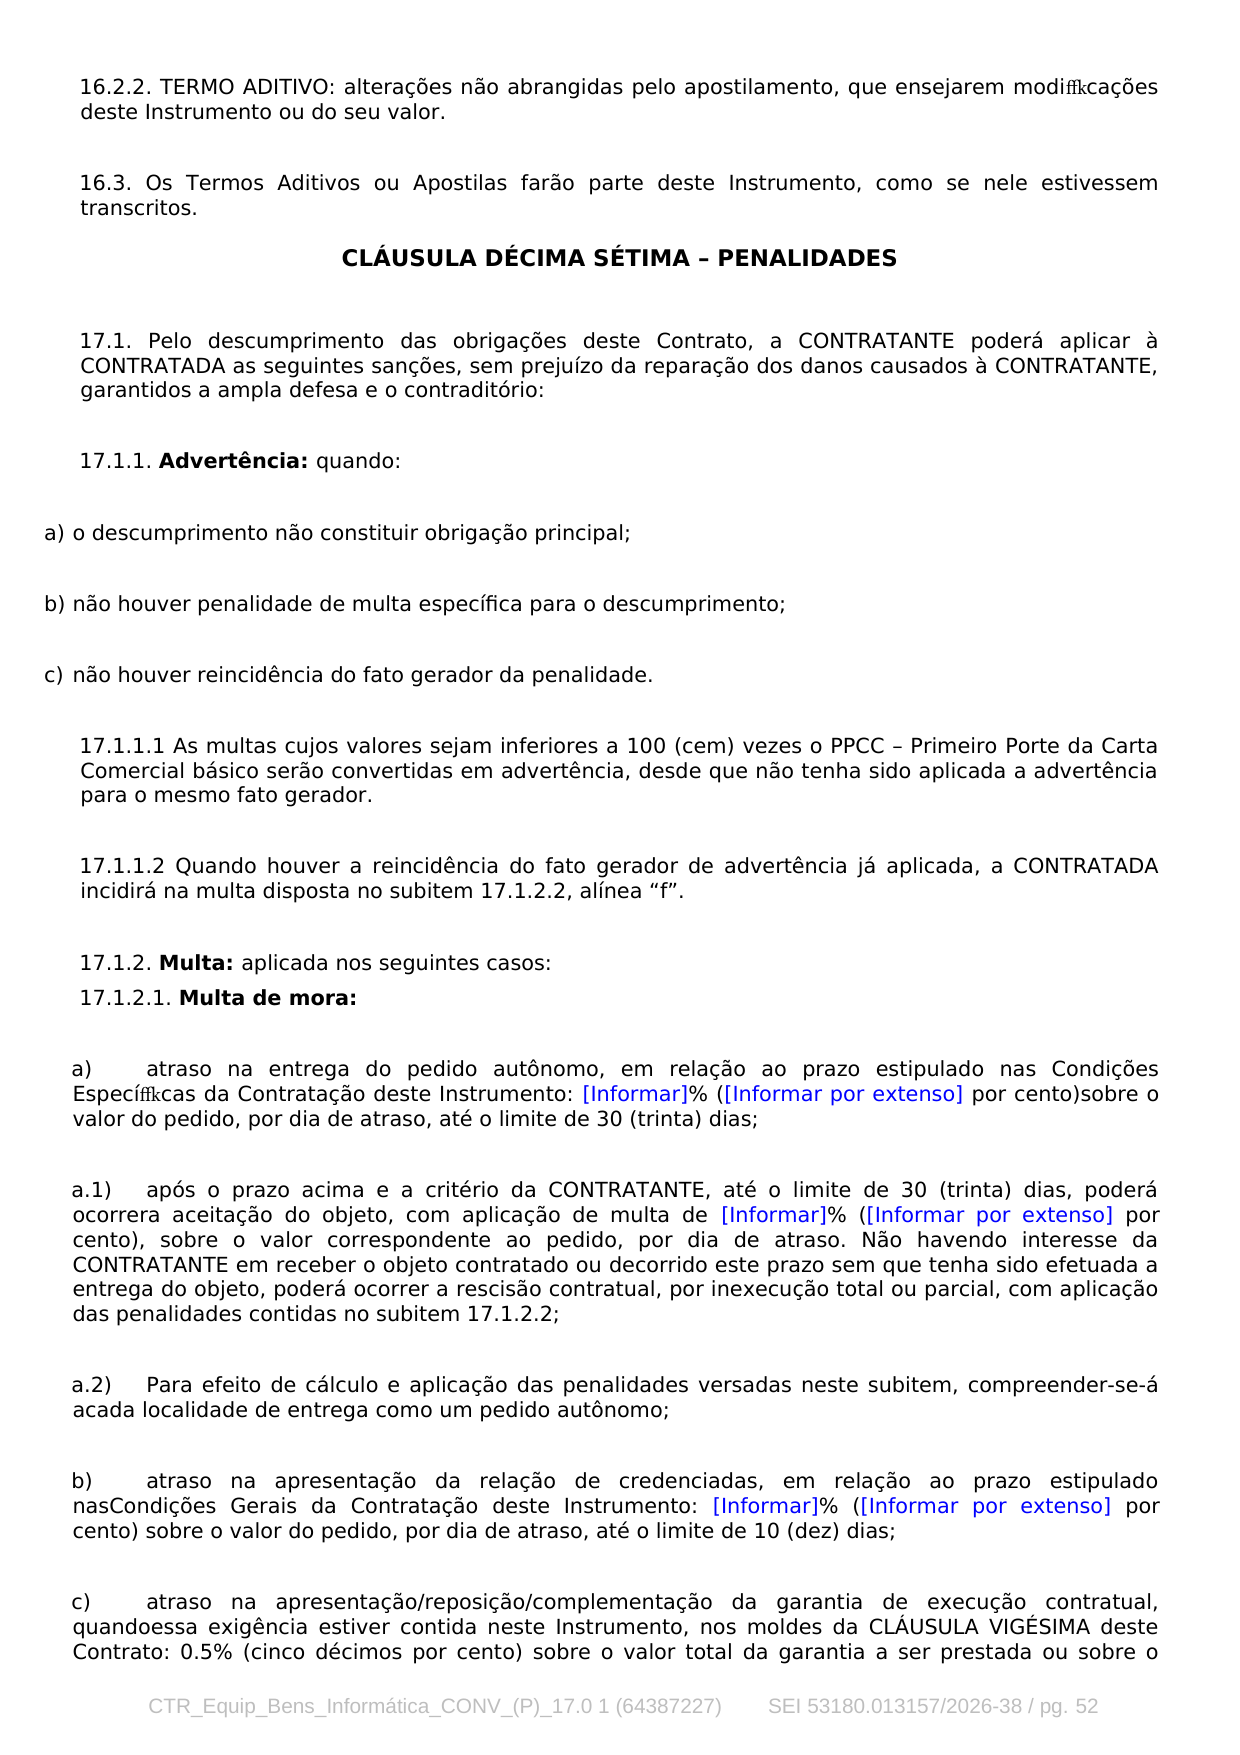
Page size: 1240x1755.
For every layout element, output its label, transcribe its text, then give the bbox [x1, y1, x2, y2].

list atraso na entrega do pedido autônomo, em relação ao prazo estipulado nas Condições Especícas da Contratação deste Instrumento: [Informar]% ([Informar por extenso] por cento)sobre o valor do pedido, por dia de atraso, até o limite de 30 (trinta) dias; [71, 1057, 1160, 1131]
text 17.1.1.2 Quando houver a reincidência do fato gerador de advertência já aplicada, a CONTRATADA incidirá na multa disposta no subitem 17.1.2.2, alínea “f”. [79, 854, 1160, 904]
subtitle CLÁUSULA DÉCIMA SÉTIMA – PENALIDADES [74, 245, 1166, 271]
list não houver penalidade de multa específica para o descumprimento; [44, 592, 1160, 616]
list atraso na apresentação/reposição/complementação da garantia de execução contratual, quandoessa exigência estiver contida neste Instrumento, nos moldes da CLÁUSULA VIGÉSIMA deste Contrato: 0.5% (cinco décimos por cento) sobre o valor total da garantia a ser prestada ou sobre o [71, 1590, 1160, 1664]
text 17.1.2. Multa: aplicada nos seguintes casos: [79, 951, 1160, 975]
list atraso na apresentação da relação de credenciadas, em relação ao prazo estipulado nasCondições Gerais da Contratação deste Instrumento: [Informar]% ([Informar por extenso] por cento) sobre o valor do pedido, por dia de atraso, até o limite de 10 (dez) dias; [71, 1469, 1160, 1543]
list o descumprimento não constituir obrigação principal; [44, 521, 1160, 545]
text 17.1. Pelo descumprimento das obrigações deste Contrato, a CONTRATANTE poderá aplicar à CONTRATADA as seguintes sanções, sem prejuízo da reparação dos danos causados à CONTRATANTE, garantidos a ampla defesa e o contraditório: [79, 329, 1160, 403]
list não houver reincidência do fato gerador da penalidade. [44, 663, 1160, 687]
text 17.1.1. Advertência: quando: [79, 449, 1160, 474]
text 16.3. Os Termos Aditivos ou Apostilas farão parte deste Instrumento, como se nele estivessem transcritos. [79, 171, 1160, 220]
text 17.1.1.1 As multas cujos valores sejam inferiores a 100 (cem) vezes o PPCC – Primeiro Porte da Carta Comercial básico serão convertidas em advertência, desde que não tenha sido aplicada a advertência para o mesmo fato gerador. [79, 734, 1160, 808]
text 17.1.2.1. Multa de mora: [79, 986, 1167, 1010]
list Para efeito de cálculo e aplicação das penalidades versadas neste subitem, compreender-se-á acada localidade de entrega como um pedido autônomo; [71, 1373, 1160, 1423]
list após o prazo acima e a critério da CONTRATANTE, até o limite de 30 (trinta) dias, poderá ocorrera aceitação do objeto, com aplicação de multa de [Informar]% ([Informar por extenso] por cento), sobre o valor correspondente ao pedido, por dia de atraso. Não havendo interesse da CONTRATANTE em receber o objeto contratado ou decorrido este prazo sem que tenha sido efetuada a entrega do objeto, poderá ocorrer a rescisão contratual, por inexecução total ou parcial, com aplicação das penalidades contidas no subitem 17.1.2.2; [71, 1178, 1160, 1327]
text 16.2.2. TERMO ADITIVO: alterações não abrangidas pelo apostilamento, que ensejarem modicações deste Instrumento ou do seu valor. [79, 75, 1160, 124]
